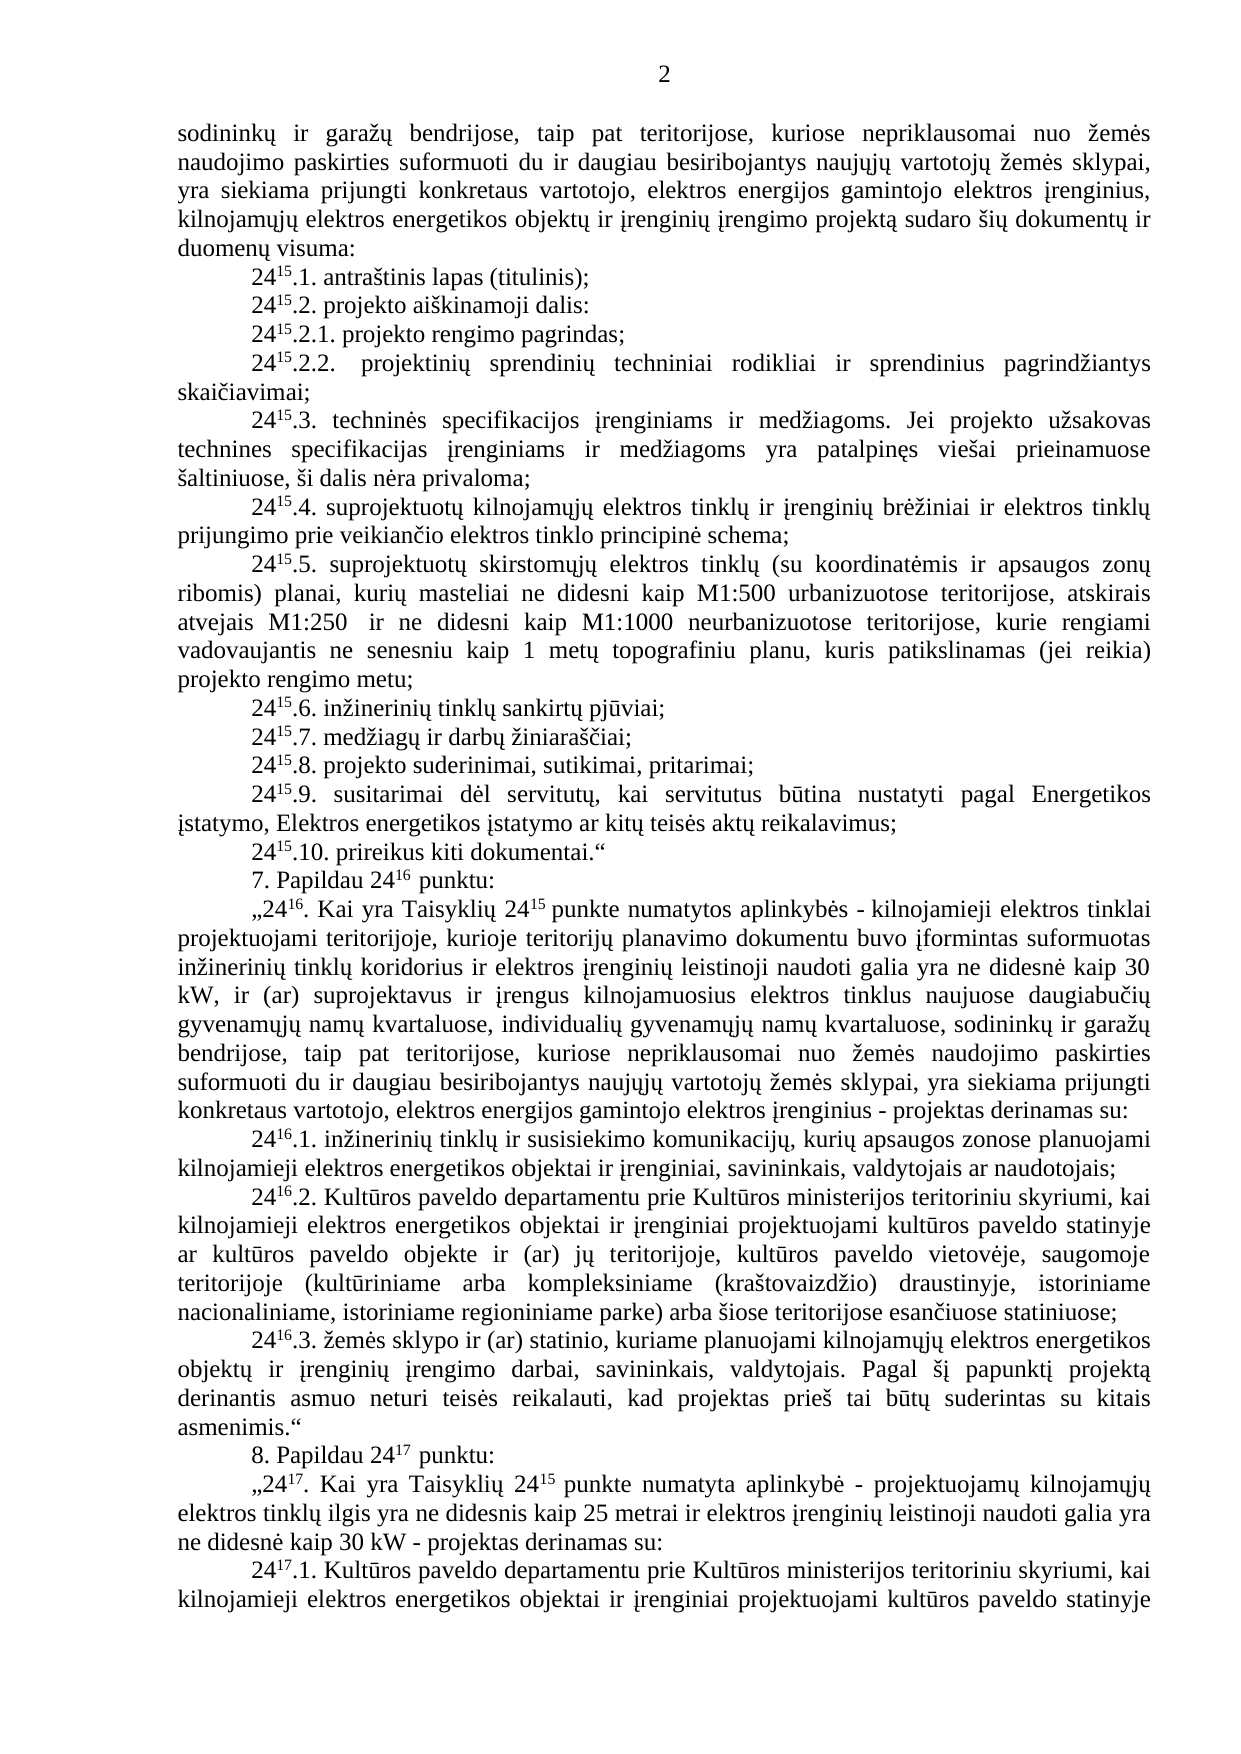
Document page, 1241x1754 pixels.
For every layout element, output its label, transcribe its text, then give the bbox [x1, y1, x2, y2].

text sodininkų ir garažų bendrijose, taip pat teritorijose, kuriose nepriklausomai nuo žemės naudojimo paskirties suformuoti du ir daugiau besiribojantys naujųjų vartotojų žemės sklypai, yra siekiama prijungti konkretaus vartotojo, elektros energijos gamintojo elektros įrenginius, kilnojamųjų elektros energetikos objektų ir įrenginių įrengimo projektą sudaro šių dokumentų ir duomenų visuma: [177, 118, 1152, 262]
text 2415.4. suprojektuotų kilnojamųjų elektros tinklų ir įrenginių brėžiniai ir elektros tinklų prijungimo prie veikiančio elektros tinklo principinė schema; [177, 492, 1152, 549]
text 2415.2. projekto aiškinamoji dalis: [177, 291, 1152, 319]
text „2416. Kai yra Taisyklių 2415 punkte numatytos aplinkybės - kilnojamieji elektros tinklai projektuojami teritorijoje, kurioje teritorijų planavimo dokumentu buvo įformintas suformuotas inžinerinių tinklų koridorius ir elektros įrenginių leistinoji naudoti galia yra ne didesnė kaip 30 kW, ir (ar) suprojektavus ir įrengus kilnojamuosius elektros tinklus naujuose daugiabučių gyvenamųjų namų kvartaluose, individualių gyvenamųjų namų kvartaluose, sodininkų ir garažų bendrijose, taip pat teritorijose, kuriose nepriklausomai nuo žemės naudojimo paskirties suformuoti du ir daugiau besiribojantys naujųjų vartotojų žemės sklypai, yra siekiama prijungti konkretaus vartotojo, elektros energijos gamintojo elektros įrenginius - projektas derinamas su: [177, 894, 1152, 1124]
text 2415.10. prireikus kiti dokumentai.“ [177, 837, 1152, 866]
text 2416.1. inžinerinių tinklų ir susisiekimo komunikacijų, kurių apsaugos zonose planuojami kilnojamieji elektros energetikos objektai ir įrenginiai, savininkais, valdytojais ar naudotojais; [177, 1124, 1152, 1182]
text 2415.7. medžiagų ir darbų žiniaraščiai; [177, 722, 1152, 751]
text „2417. Kai yra Taisyklių 2415 punkte numatyta aplinkybė - projektuojamų kilnojamųjų elektros tinklų ilgis yra ne didesnis kaip 25 metrai ir elektros įrenginių leistinoji naudoti galia yra ne didesnė kaip 30 kW - projektas derinamas su: [177, 1469, 1152, 1556]
text 2415.3. techninės specifikacijos įrenginiams ir medžiagoms. Jei projekto užsakovas technines specifikacijas įrenginiams ir medžiagoms yra patalpinęs viešai prieinamuose šaltiniuose, ši dalis nėra privaloma; [177, 406, 1152, 492]
text 2416.3. žemės sklypo ir (ar) statinio, kuriame planuojami kilnojamųjų elektros energetikos objektų ir įrenginių įrengimo darbai, savininkais, valdytojais. Pagal šį papunktį projektą derinantis asmuo neturi teisės reikalauti, kad projektas prieš tai būtų suderintas su kitais asmenimis.“ [177, 1326, 1152, 1441]
text 2415.6. inžinerinių tinklų sankirtų pjūviai; [177, 693, 1152, 722]
text 2416.2. Kultūros paveldo departamentu prie Kultūros ministerijos teritoriniu skyriumi, kai kilnojamieji elektros energetikos objektai ir įrenginiai projektuojami kultūros paveldo statinyje ar kultūros paveldo objekte ir (ar) jų teritorijoje, kultūros paveldo vietovėje, saugomoje teritorijoje (kultūriniame arba kompleksiniame (kraštovaizdžio) draustinyje, istoriniame nacionaliniame, istoriniame regioniniame parke) arba šiose teritorijose esančiuose statiniuose; [177, 1182, 1152, 1326]
text 2415.2.1. projekto rengimo pagrindas; [177, 319, 1152, 348]
text 2415.8. projekto suderinimai, sutikimai, pritarimai; [177, 751, 1152, 779]
text 2417.1. Kultūros paveldo departamentu prie Kultūros ministerijos teritoriniu skyriumi, kai kilnojamieji elektros energetikos objektai ir įrenginiai projektuojami kultūros paveldo statinyje [177, 1556, 1152, 1613]
text 2415.2.2. projektinių sprendinių techniniai rodikliai ir sprendinius pagrindžiantys skaičiavimai; [177, 348, 1152, 406]
text 2415.1. antraštinis lapas (titulinis); [177, 262, 1152, 291]
text 8. Papildau 2417 punktu: [177, 1441, 1152, 1469]
text 2415.5. suprojektuotų skirstomųjų elektros tinklų (su koordinatėmis ir apsaugos zonų ribomis) planai, kurių masteliai ne didesni kaip M1:500 urbanizuotose teritorijose, atskirais atvejais M1:250 ir ne didesni kaip M1:1000 neurbanizuotose teritorijose, kurie rengiami vadovaujantis ne senesniu kaip 1 metų topografiniu planu, kuris patikslinamas (jei reikia) projekto rengimo metu; [177, 549, 1152, 693]
text 2415.9. susitarimai dėl servitutų, kai servitutus būtina nustatyti pagal Energetikos įstatymo, Elektros energetikos įstatymo ar kitų teisės aktų reikalavimus; [177, 779, 1152, 837]
text 7. Papildau 2416 punktu: [177, 866, 1152, 894]
